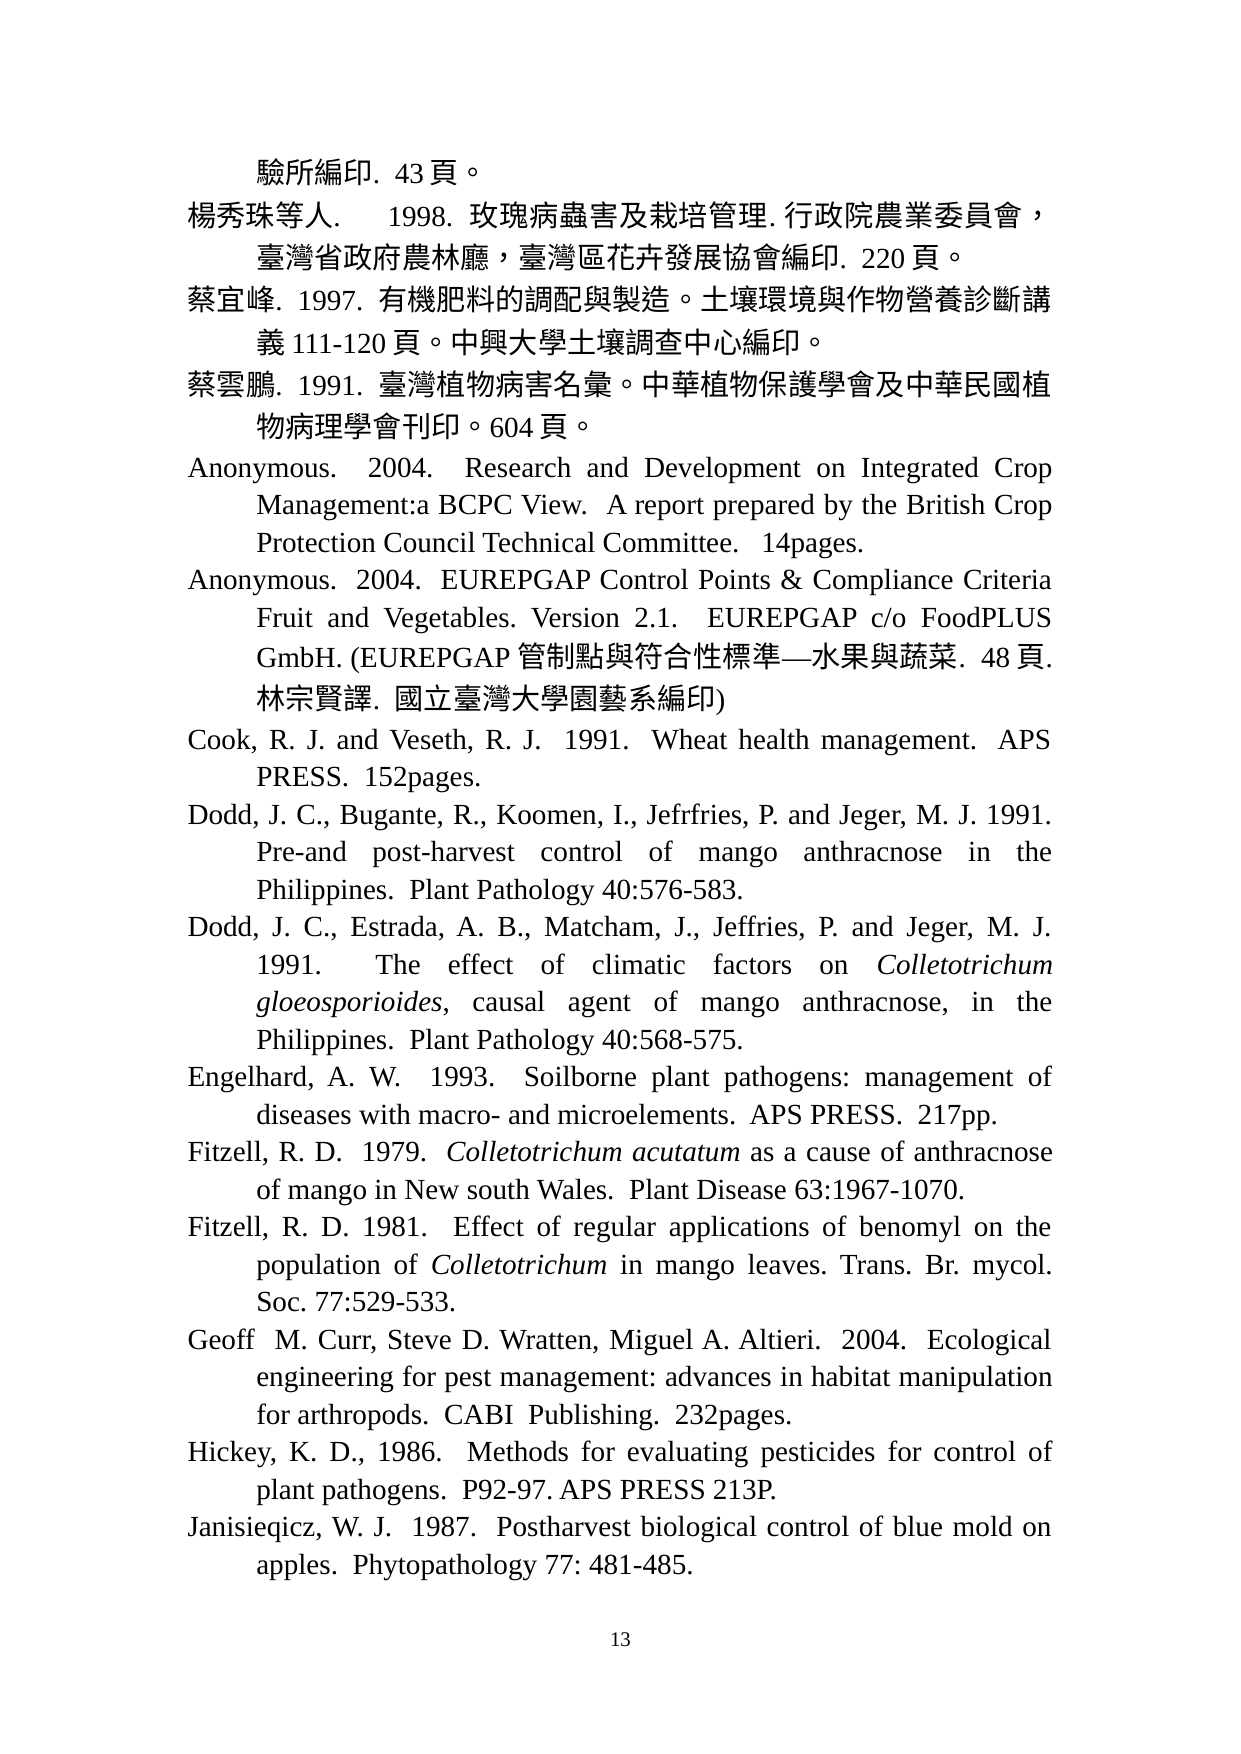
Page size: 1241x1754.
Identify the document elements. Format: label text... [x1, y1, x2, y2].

text Janisieqicz, W. J. 1987. Postharvest biological control of blue mold on apples. Phytopathology 77: 481-485. [187, 1506, 1053, 1581]
text Dodd, J. C., Estrada, A. B., Matcham, J., Jeffries, P. and Jeger, M. J. 1991. The effect of climatic factors on Colletotrichum gloeosporioides, causal agent of mango anthracnose, in the Philippines. Plant Pathology 40:568-575. [187, 906, 1053, 1056]
text 驗所編印. 43頁。 [187, 150, 1053, 192]
text Anonymous. 2004. EUREPGAP Control Points & Compliance Criteria Fruit and Vegetables. Version 2.1. EUREPGAP c/o FoodPLUS GmbH. (EUREPGAP管制點與符合性標準—水果與蔬菜. 48頁. 林宗賢譯. 國立臺灣大學園藝系編印) [187, 558, 1053, 718]
text Anonymous. 2004. Research and Development on Integrated Crop Management:a BCPC View. A report prepared by the British Crop Protection Council Technical Committee. 14pages. [187, 446, 1053, 558]
text Dodd, J. C., Bugante, R., Koomen, I., Jefrfries, P. and Jeger, M. J. 1991. Pre-and post-harvest control of mango anthracnose in the Philippines. Plant Pathology 40:576-583. [187, 793, 1053, 906]
text 蔡宜峰. 1997. 有機肥料的調配與製造。土壤環境與作物營養診斷講義111-120頁。中興大學土壤調查中心編印。 [187, 277, 1053, 361]
text Hickey, K. D., 1986. Methods for evaluating pesticides for control of plant pathogens. P92-97. APS PRESS 213P. [187, 1431, 1053, 1506]
text Engelhard, A. W. 1993. Soilborne plant pathogens: management of diseases with macro- and microelements. APS PRESS. 217pp. [187, 1056, 1053, 1131]
text Cook, R. J. and Veseth, R. J. 1991. Wheat health management. APS PRESS. 152pages. [187, 718, 1053, 793]
text 蔡雲鵬. 1991. 臺灣植物病害名彙。中華植物保護學會及中華民國植物病理學會刊印。604頁。 [187, 361, 1053, 446]
text Fitzell, R. D. 1981. Effect of regular applications of benomyl on the population of Colletotrichum in mango leaves. Trans. Br. mycol. Soc. 77:529-533. [187, 1206, 1053, 1318]
text 楊秀珠等人. 1998. 玫瑰病蟲害及栽培管理. 行政院農業委員會，臺灣省政府農林廳，臺灣區花卉發展協會編印. 220頁。 [187, 192, 1053, 277]
text Fitzell, R. D. 1979. Colletotrichum acutatum as a cause of anthracnose of mango in New south Wales. Plant Disease 63:1967-1070. [187, 1131, 1053, 1206]
text Geoff M. Curr, Steve D. Wratten, Miguel A. Altieri. 2004. Ecological engineering for pest management: advances in habitat manipulation for arthropods. CABI Publishing. 232pages. [187, 1318, 1053, 1431]
